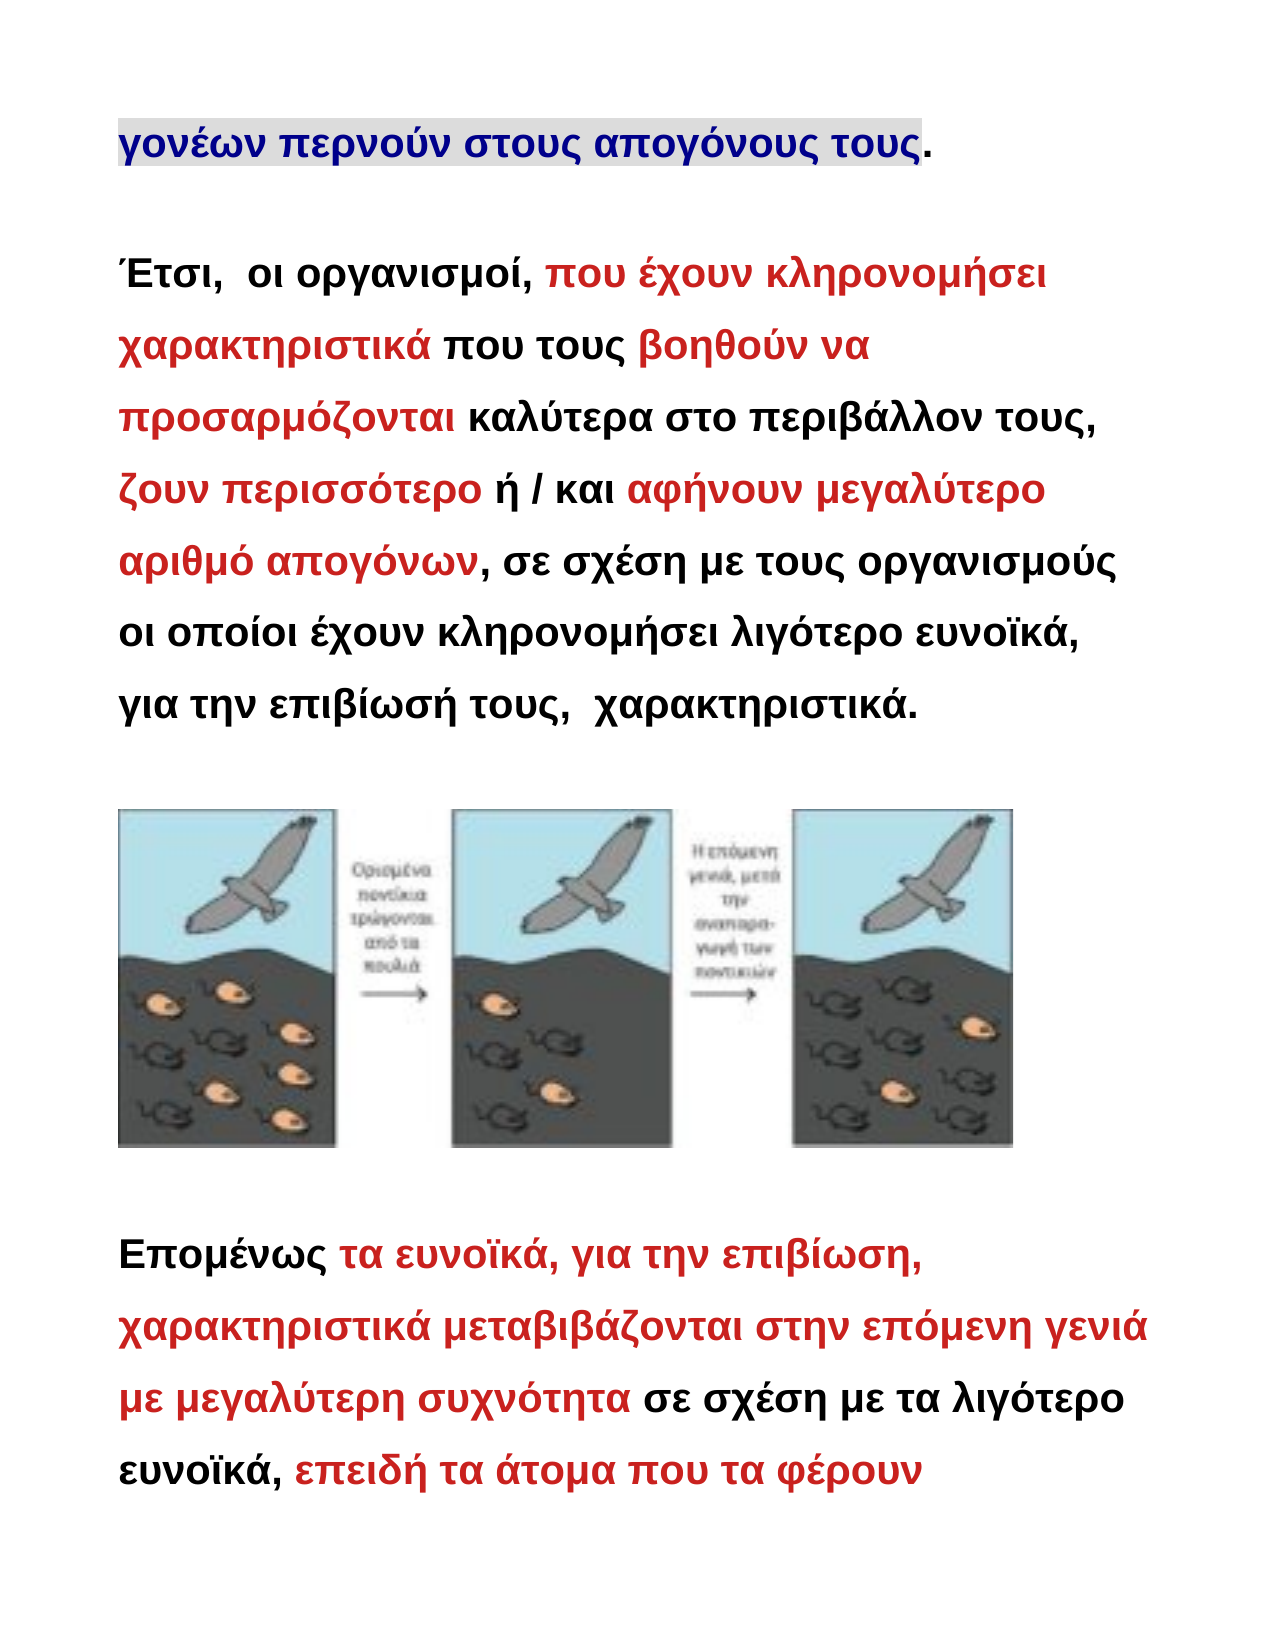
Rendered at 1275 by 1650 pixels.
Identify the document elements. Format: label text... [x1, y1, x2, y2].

text γονέων περνούν στους απογόνους τους. [118, 118, 1157, 166]
text Έτσι, οι οργανισμοί, που έχουν κληρονομήσει χαρακτηριστικά που τους βοηθούν να προσαρμόζονται καλύτερα στο περιβάλλον τους, ζουν περισσότερο ή / και αφήνουν μεγαλύτερο αριθμό απογόνων, σε σχέση με τους οργανισμούς οι οποίοι έχουν κληρονομήσει λιγότερο ευνοϊκά, για την επιβίωσή τους, χαρακτηριστικά. [118, 248, 1157, 727]
text Επομένως τα ευνοϊκά, για την επιβίωση, χαρακτηριστικά μεταβιβάζονται στην επόμενη γενιά με μεγαλύτερη συχνότητα σε σχέση με τα λιγότερο ευνοϊκά, επειδή τα άτομα που τα φέρουν [118, 1229, 1157, 1493]
picture [118, 809, 1014, 1148]
